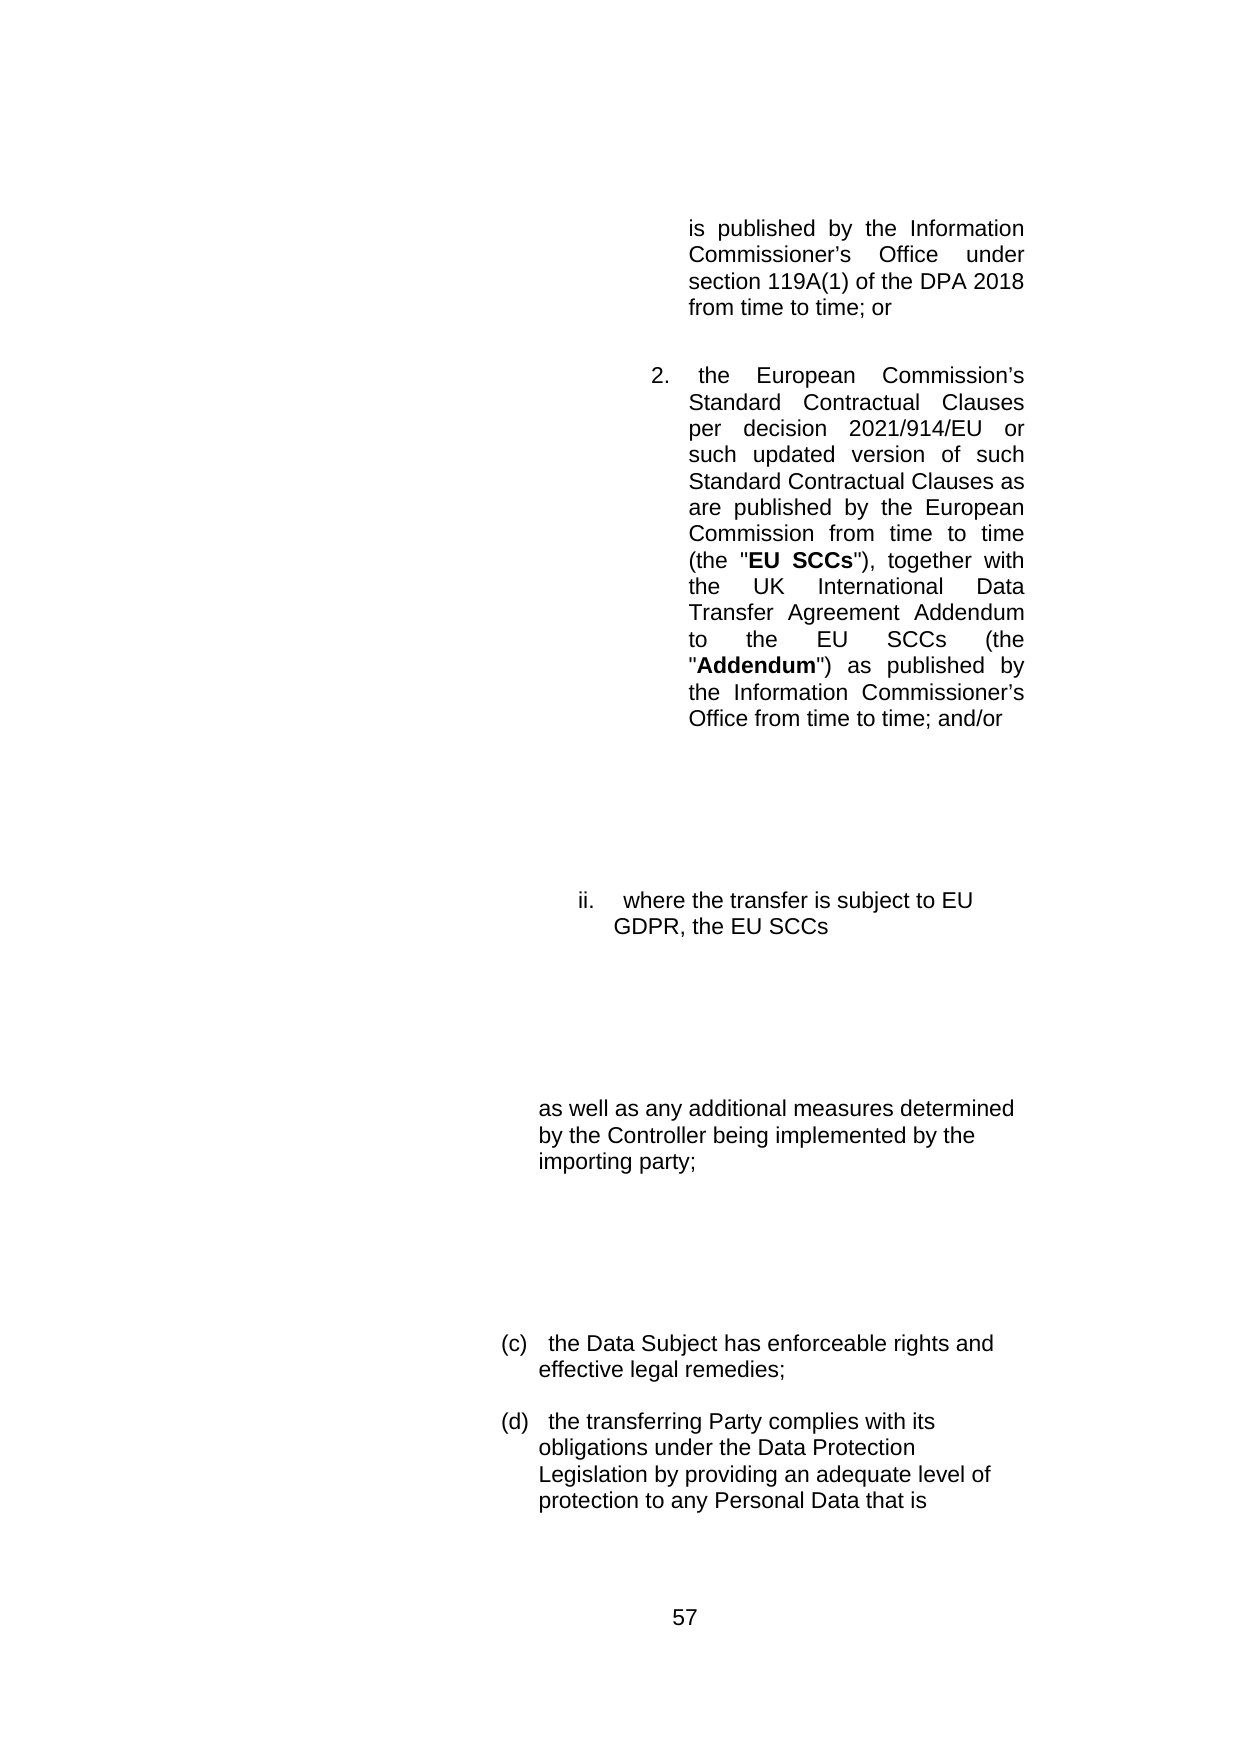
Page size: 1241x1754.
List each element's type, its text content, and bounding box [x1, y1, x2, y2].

text as well as any additional measures determined by the Controller being implemented by the importing party; [474, 1031, 1089, 1239]
list the transferring Party complies with its obligations under the Data Protection Legislation by providing an adequate level of protection to any Personal Data that is transferred (or, if it is not so bound, uses its best endeavours to assist the non-transferring Party in meeting its obligations); and [437, 1343, 1089, 1578]
list the Data Subject has enforceable rights and effective legal remedies; [437, 1266, 1089, 1343]
list where the transfer is subject to EU GDPR, the EU SCCs [530, 823, 1089, 1004]
list the International Data Transfer Agreement (the "IDTA") ""as published by the Information Commissioner’s Office or such updated version of such IDTA as is published by the Information Commissioner’s Office under section 119A(1) of the DPA 2018 from time to time; or [587, 151, 1089, 297]
list the European Commission’s Standard Contractual Clauses per decision 2021/914/EU or such updated version of such Standard Contractual Clauses as are published by the European Commission from time to time (the "EU SCCs"), together with the UK International Data Transfer Agreement Addendum to the EU SCCs (the "Addendum") as published by the Information Commissioner’s Office from time to time; and/or [587, 297, 1089, 796]
